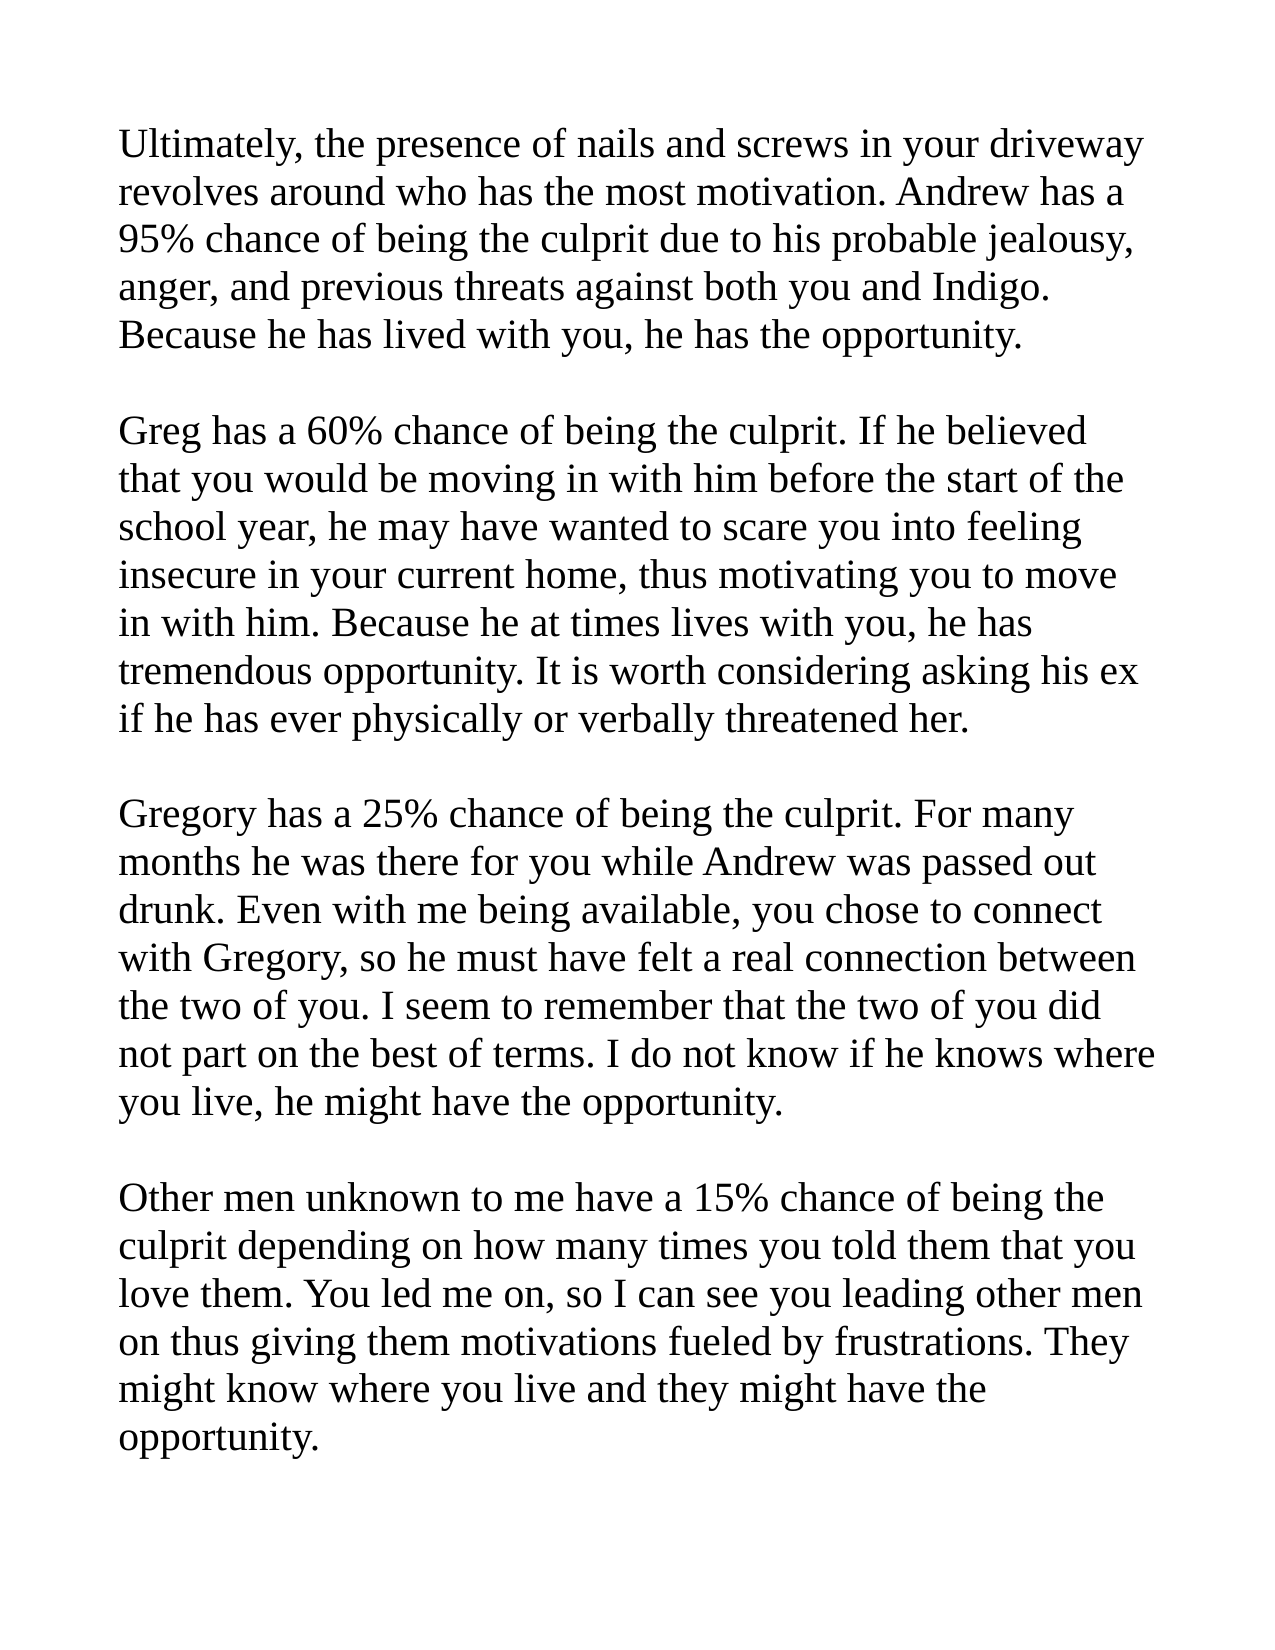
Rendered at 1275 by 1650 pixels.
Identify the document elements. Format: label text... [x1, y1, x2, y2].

text Gregory has a 25% chance of being the culprit. For many months he was there for you while Andrew was passed out drunk. Even with me being available, you chose to connect with Gregory, so he must have felt a real connection between the two of you. I seem to remember that the two of you did not part on the best of terms. I do not know if he knows where you live, he might have the opportunity. [118, 789, 1157, 1124]
text Ultimately, the presence of nails and screws in your driveway revolves around who has the most motivation. Andrew has a 95% chance of being the culprit due to his probable jealousy, anger, and previous threats against both you and Indigo. Because he has lived with you, he has the opportunity. [118, 118, 1157, 358]
text Other men unknown to me have a 15% chance of being the culprit depending on how many times you told them that you love them. You led me on, so I can see you leading other men on thus giving them motivations fueled by frustrations. They might know where you live and they might have the opportunity. [118, 1172, 1157, 1460]
text Greg has a 60% chance of being the culprit. If he believed that you would be moving in with him before the start of the school year, he may have wanted to scare you into feeling insecure in your current home, thus motivating you to move in with him. Because he at times lives with you, he has tremendous opportunity. It is worth considering asking his ex if he has ever physically or verbally threatened her. [118, 406, 1157, 741]
